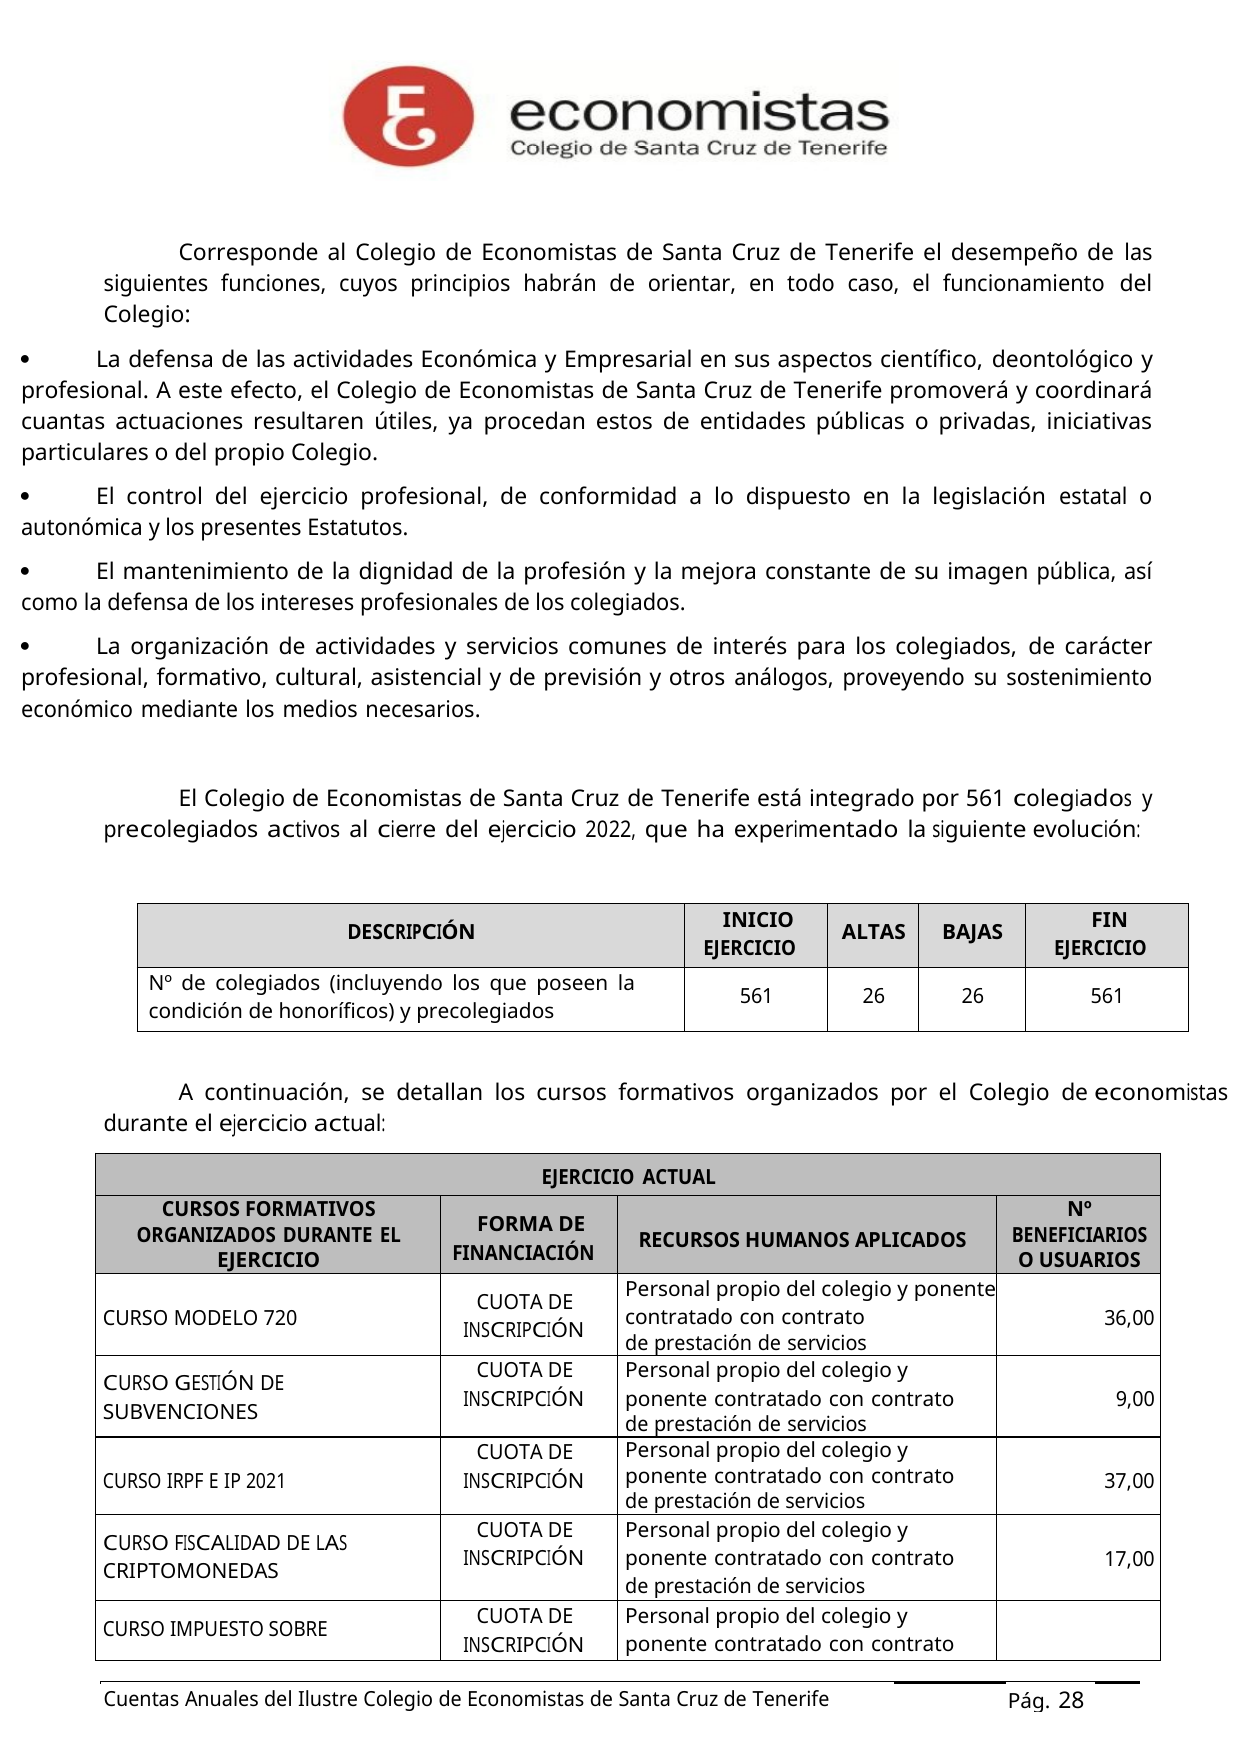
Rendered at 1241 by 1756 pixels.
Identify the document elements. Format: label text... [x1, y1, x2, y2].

table_cell 26 [828, 968, 918, 1031]
table_cell CUOTA DE INSCRIPCIÓN [441, 1274, 617, 1354]
table_header DESCRIPCIÓN [138, 904, 684, 967]
text A continuación, se detallan los cursos formativos organizados por el Colegio de economistas durante el ejercicio actual: [103, 1076, 1236, 1138]
table_cell CURSOS FORMATIVOS ORGANIZADOS DURANTE EL EJERCICIO [96, 1196, 440, 1273]
list La organización de actividades y servicios comunes de interés para los colegiados, de carácter profesional, formativo, cultural, asistencial y de previsión y otros análogos, proveyendo su sostenimiento económico mediante los medios necesarios. [21, 630, 1152, 724]
text El Colegio de Economistas de Santa Cruz de Tenerife está integrado por 561 colegiados y precolegiados activos al cierre del ejercicio 2022, que ha experimentado la siguiente evolución: [103, 782, 1152, 844]
table_cell 26 [919, 968, 1025, 1031]
table_cell Personal propio del colegio y ponente contratado con contrato de prestación de servicios [618, 1356, 996, 1436]
table_cell Nº BENEFICIARIOS O USUARIOS [997, 1196, 1160, 1273]
list La defensa de las actividades Económica y Empresarial en sus aspectos científico, deontológico y profesional. A este efecto, el Colegio de Economistas de Santa Cruz de Tenerife promoverá y coordinará cuantas actuaciones resultaren útiles, ya procedan estos de entidades públicas o privadas, iniciativas particulares o del propio Colegio. [21, 343, 1153, 468]
table_header ALTAS [828, 904, 918, 967]
table_cell 36,00 [997, 1274, 1160, 1354]
table_cell Personal propio del colegio y ponente contratado con contrato de prestación de servicios [618, 1515, 996, 1600]
table_cell CURSO IMPUESTO SOBRE [96, 1601, 440, 1660]
table_cell CUOTA DE INSCRIPCIÓN [441, 1515, 617, 1600]
table_cell Nº de colegiados (incluyendo los que poseen la condición de honoríficos) y precolegiados [138, 968, 684, 1031]
table_cell CURSO IRPF E IP 2021 [96, 1438, 440, 1514]
table_cell CUOTA DE INSCRIPCIÓN [441, 1601, 617, 1660]
table_cell Personal propio del colegio y ponente contratado con contrato [618, 1601, 996, 1660]
table_cell RECURSOS HUMANOS APLICADOS [618, 1196, 996, 1273]
table_cell CURSO MODELO 720 [96, 1274, 440, 1354]
table_cell 37,00 [997, 1438, 1160, 1514]
table_cell CUOTA DE INSCRIPCIÓN [441, 1438, 617, 1514]
table_cell FORMA DE FINANCIACIÓN [441, 1196, 617, 1273]
table_cell 561 [685, 968, 827, 1031]
table_cell CUOTA DE INSCRIPCIÓN [441, 1356, 617, 1436]
table_cell 9,00 [997, 1356, 1160, 1436]
table_header EJERCICIO ACTUAL [96, 1154, 1160, 1195]
table_cell [997, 1601, 1160, 1660]
list El mantenimiento de la dignidad de la profesión y la mejora constante de su imagen pública, así como la defensa de los intereses profesionales de los colegiados. [21, 555, 1152, 617]
table_cell Personal propio del colegio y ponente contratado con contrato de prestación de servicios [618, 1438, 996, 1514]
table_header FIN EJERCICIO [1026, 904, 1188, 967]
list El control del ejercicio profesional, de conformidad a lo dispuesto en la legislación estatal o autonómica y los presentes Estatutos. [21, 480, 1152, 542]
table_header BAJAS [919, 904, 1025, 967]
table_cell CURSO FISCALIDAD DE LAS CRIPTOMONEDAS [96, 1515, 440, 1600]
table_header INICIO EJERCICIO [685, 904, 827, 967]
table_cell 561 [1026, 968, 1188, 1031]
table_cell Personal propio del colegio y ponente contratado con contrato de prestación de servicios [618, 1274, 996, 1354]
text Corresponde al Colegio de Economistas de Santa Cruz de Tenerife el desempeño de las siguientes funciones, cuyos principios habrán de orientar, en todo caso, el funcionamiento del Colegio: [103, 236, 1152, 329]
table_cell 17,00 [997, 1515, 1160, 1600]
table_cell CURSO GESTIÓN DE SUBVENCIONES [96, 1356, 440, 1436]
